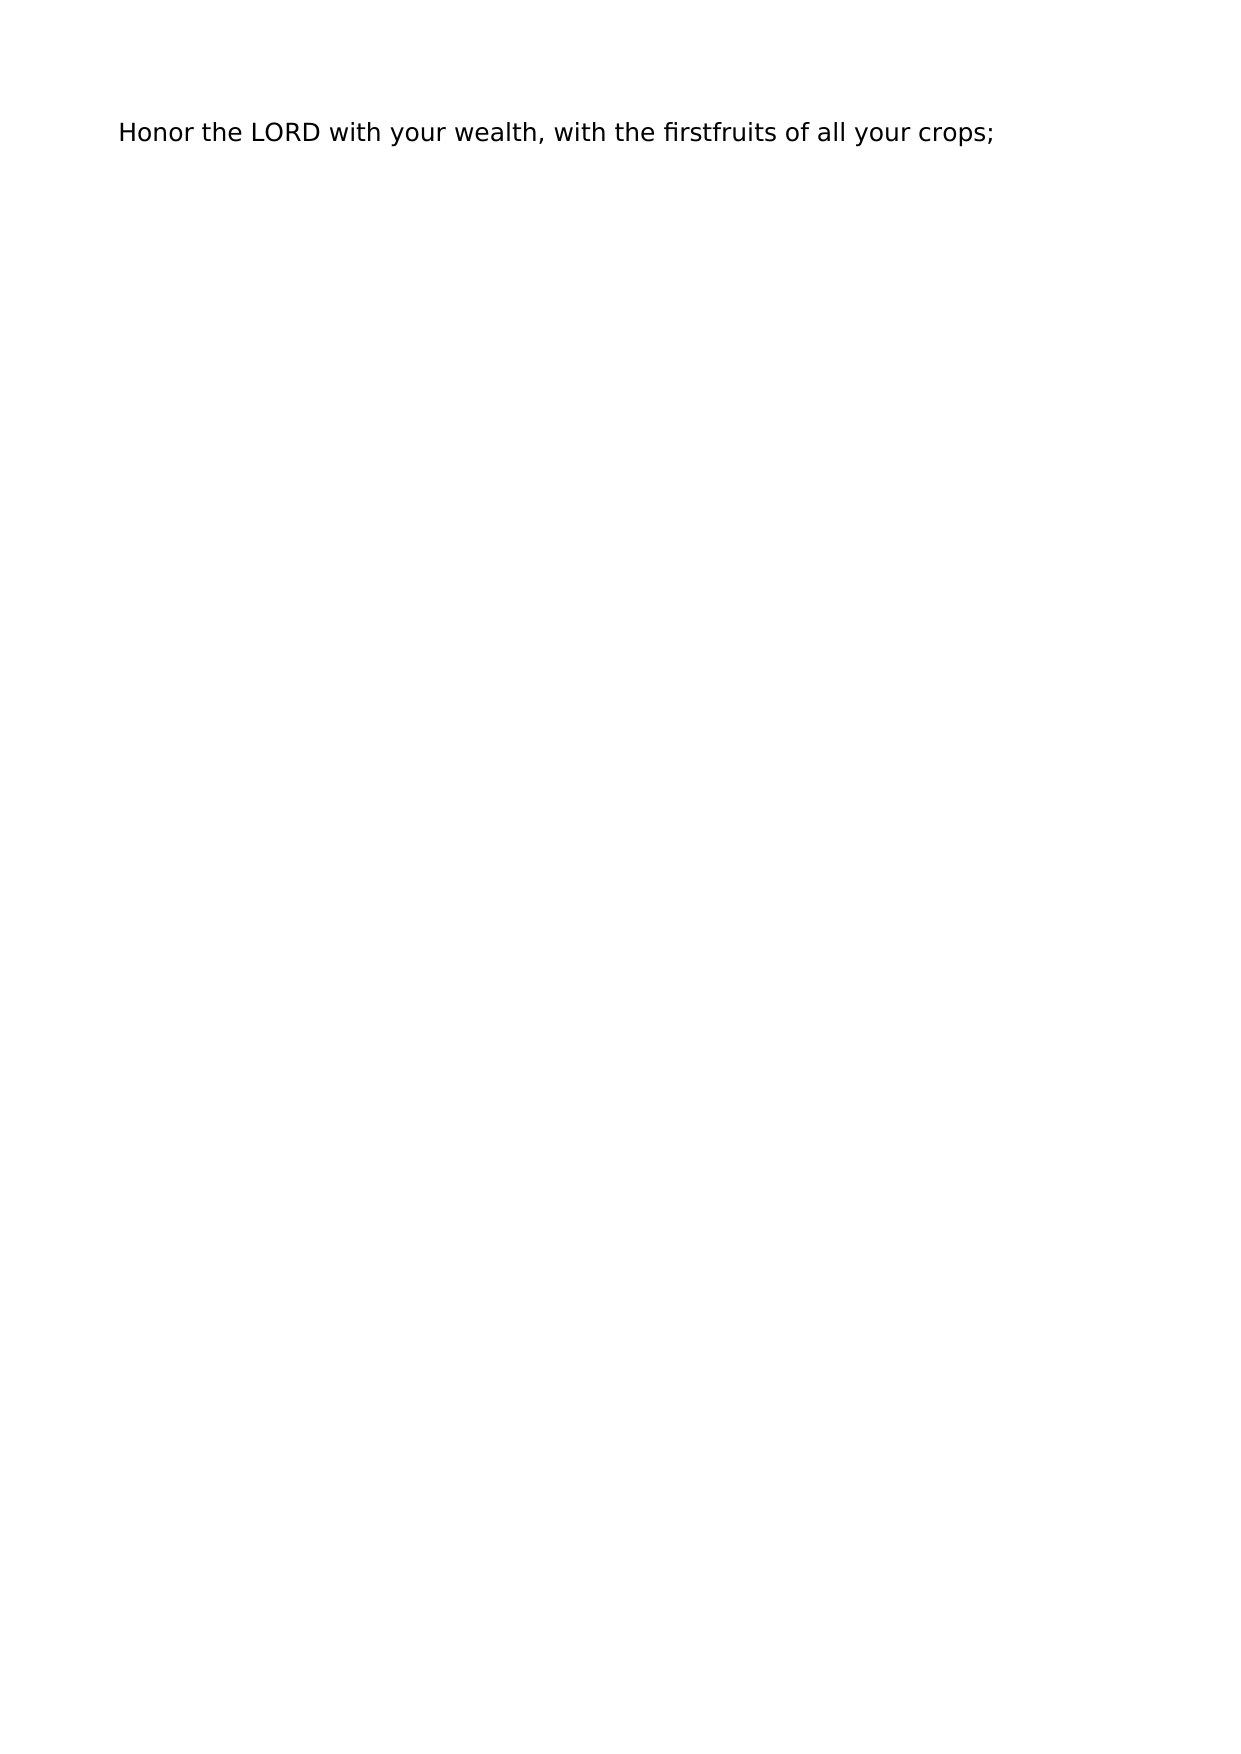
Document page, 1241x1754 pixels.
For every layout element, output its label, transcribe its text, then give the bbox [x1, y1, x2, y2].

text Honor the LORD with your wealth, with the firstfruits of all your crops; [118, 118, 1122, 147]
